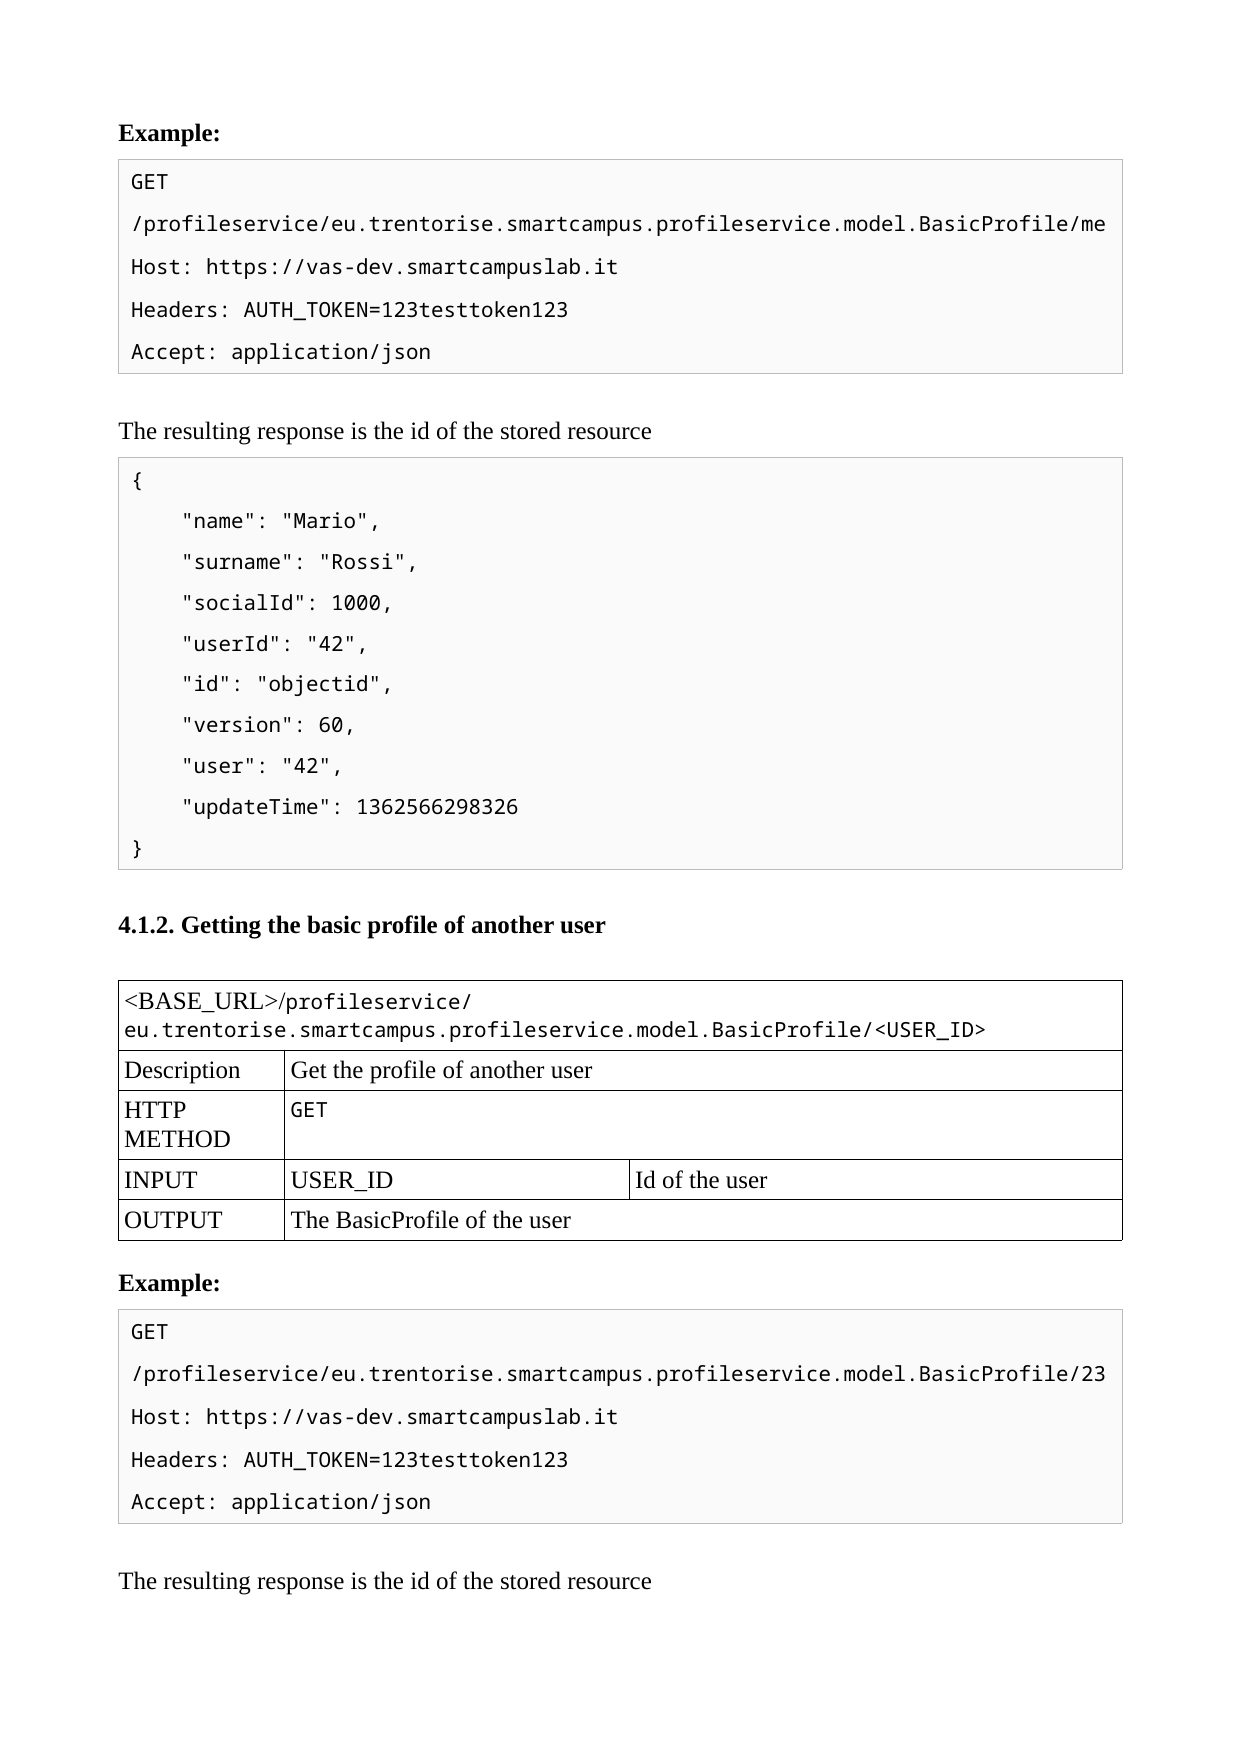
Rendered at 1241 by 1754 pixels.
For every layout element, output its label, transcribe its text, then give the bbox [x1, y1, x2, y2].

text GET /profileservice/eu.trentorise.smartcampus.profileservice.model.BasicProfile/23 [119, 1310, 1122, 1388]
text "user": "42", [119, 744, 1122, 780]
text Example: [118, 118, 1122, 147]
text Headers: AUTH_TOKEN=123testtoken123 [119, 287, 1122, 323]
text Host: https://vas-dev.smartcampuslab.it [119, 1394, 1122, 1431]
table_cell USER_ID [285, 1160, 629, 1199]
table_cell Description [119, 1051, 284, 1090]
table_cell GET [285, 1091, 1122, 1159]
text Headers: AUTH_TOKEN=123testtoken123 [119, 1437, 1122, 1473]
text 4.1.2. Getting the basic profile of another user [118, 910, 1122, 939]
text "surname": "Rossi", [119, 539, 1122, 575]
text Accept: application/json [119, 1480, 1122, 1523]
text Example: [118, 1268, 1122, 1297]
text Accept: application/json [119, 330, 1122, 373]
text "name": "Mario", [119, 498, 1122, 534]
table_cell OUTPUT [119, 1200, 284, 1239]
text "userId": "42", [119, 621, 1122, 657]
text "updateTime": 1362566298326 [119, 785, 1122, 821]
text GET /profileservice/eu.trentorise.smartcampus.profileservice.model.BasicProfile/me [119, 160, 1122, 238]
text } [119, 826, 1122, 869]
text Host: https://vas-dev.smartcampuslab.it [119, 244, 1122, 281]
text The resulting response is the id of the stored resource [118, 1566, 1122, 1595]
text "id": "objectid", [119, 662, 1122, 698]
table_cell Id of the user [630, 1160, 1122, 1199]
text "version": 60, [119, 703, 1122, 739]
table_cell HTTP METHOD [119, 1091, 284, 1159]
text { [119, 458, 1122, 493]
table_cell Get the profile of another user [285, 1051, 1122, 1090]
table_header <BASE_URL>/profileservice/eu.trentorise.smartcampus.profileservice.model.BasicProfile/<USER_ID> [119, 981, 1122, 1049]
table_cell The BasicProfile of the user [285, 1200, 1122, 1239]
table_cell INPUT [119, 1160, 284, 1199]
text The resulting response is the id of the stored resource [118, 416, 1122, 445]
text "socialId": 1000, [119, 580, 1122, 616]
